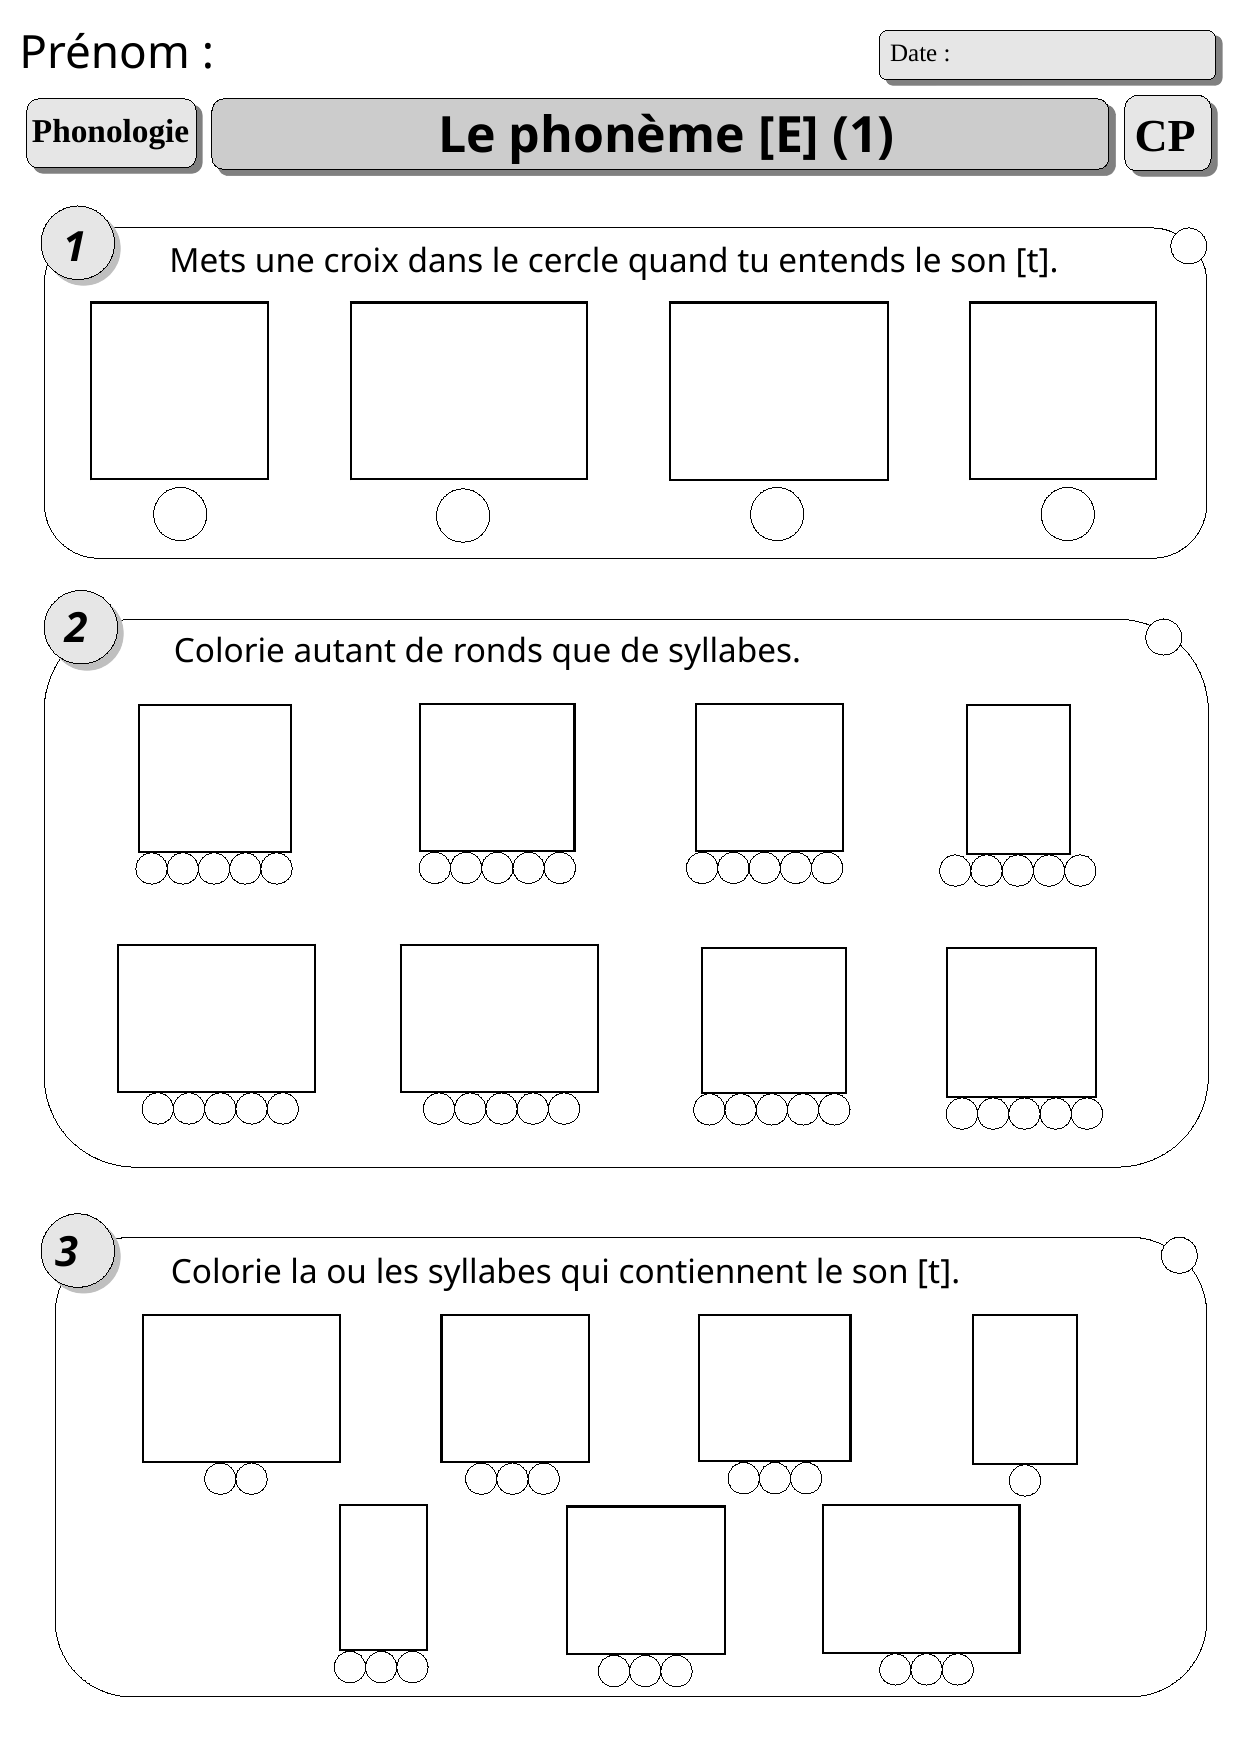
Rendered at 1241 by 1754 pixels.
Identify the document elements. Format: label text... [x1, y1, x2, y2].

text Prénom : [19, 19, 1226, 82]
